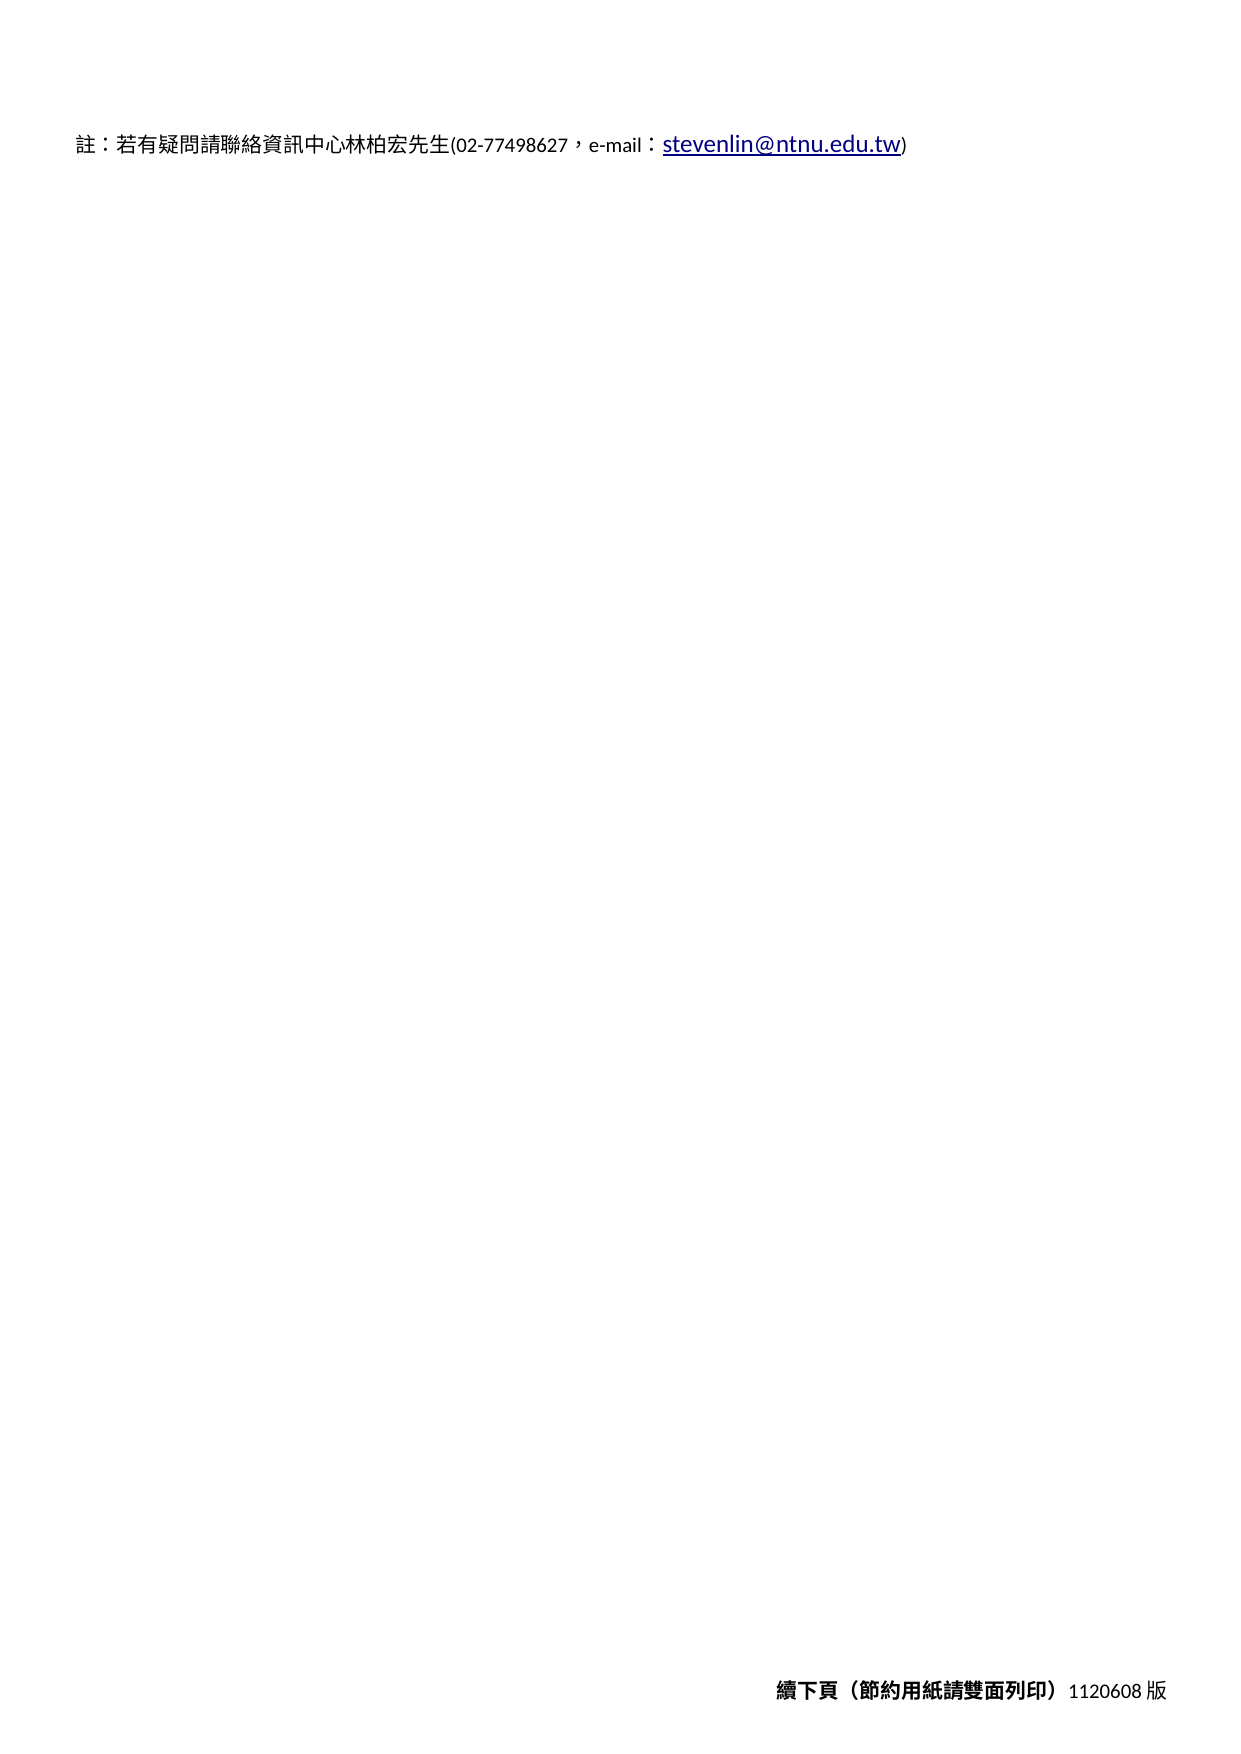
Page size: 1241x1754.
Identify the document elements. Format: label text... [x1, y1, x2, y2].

text 註：若有疑問請聯絡資訊中心林柏宏先生(02-77498627，e-mail：stevenlin@ntnu.edu.tw) [75, 102, 1167, 164]
